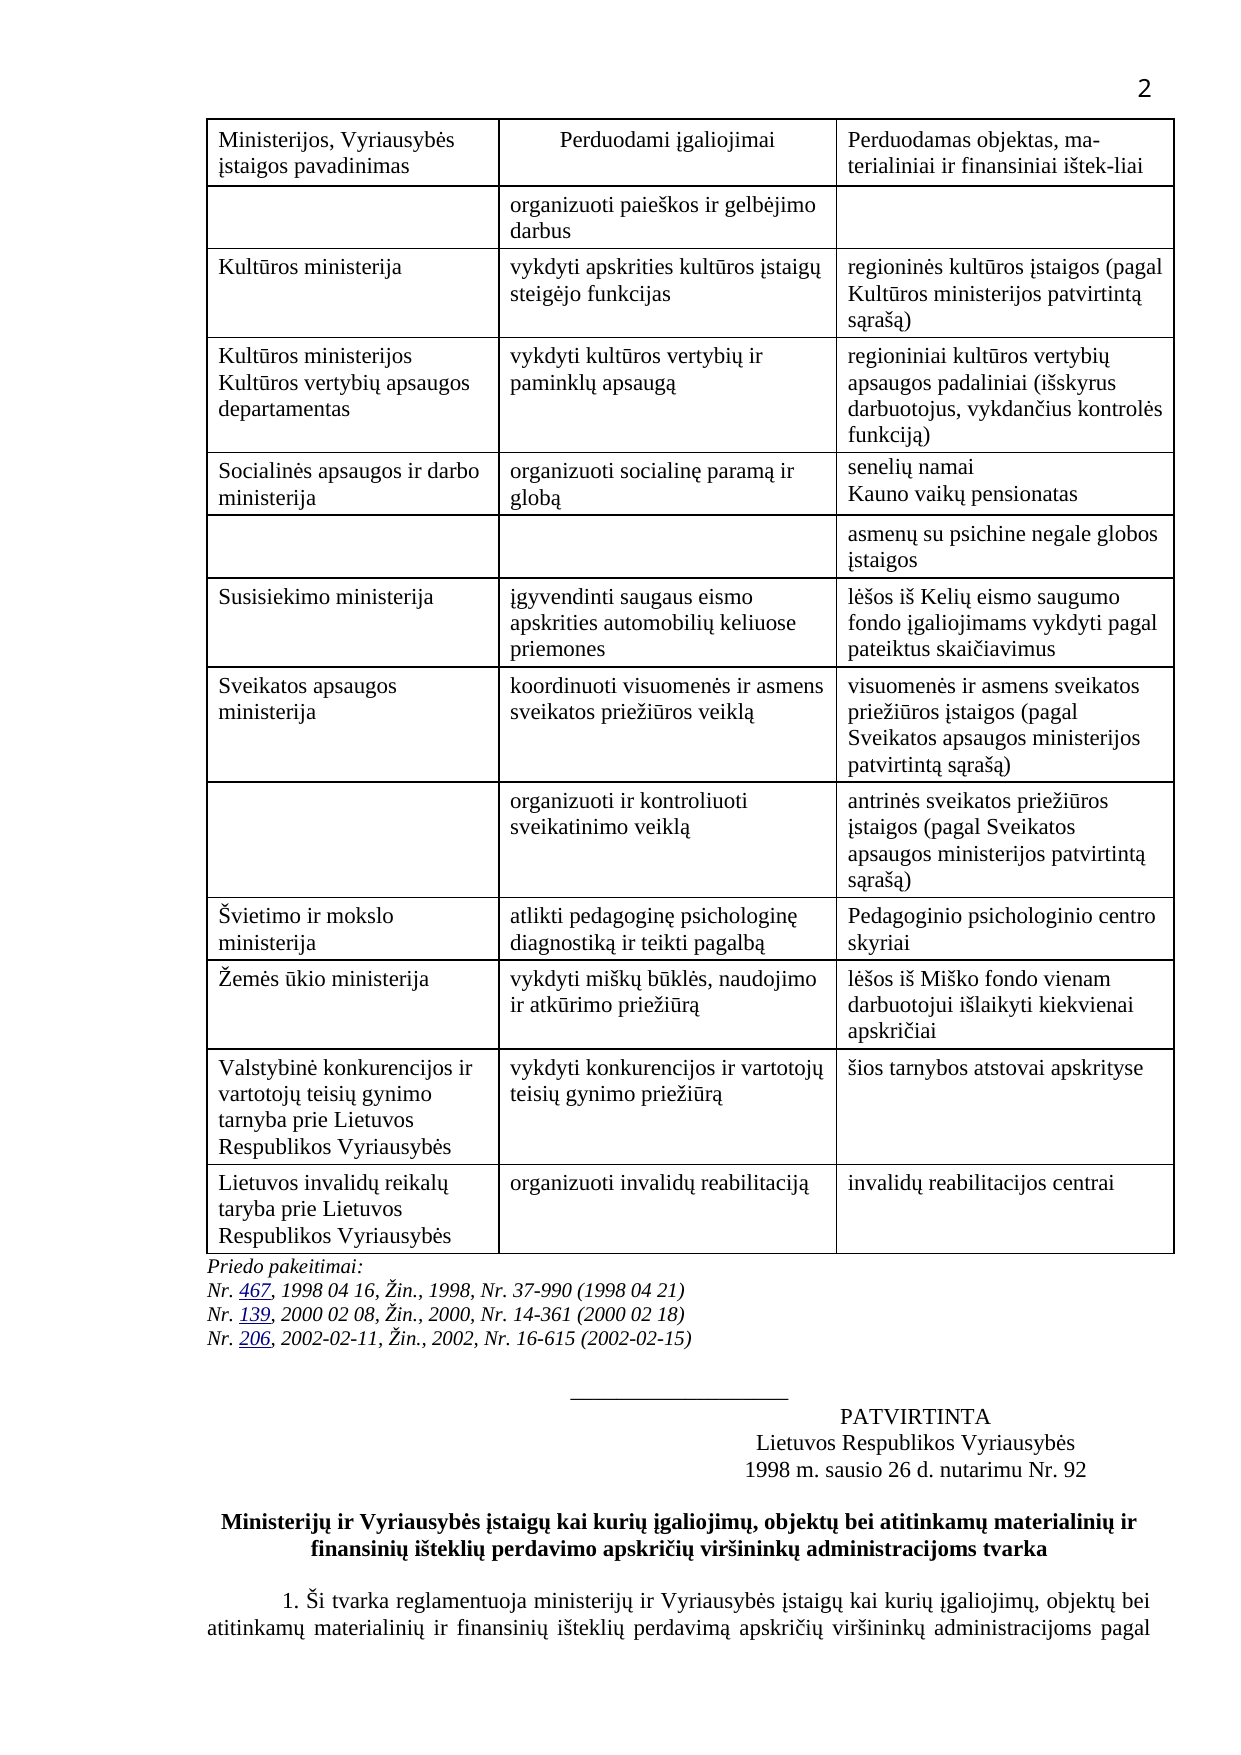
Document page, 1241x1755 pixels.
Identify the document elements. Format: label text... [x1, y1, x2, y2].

table_cell invalidų reabilitacijos centrai [837, 1165, 1173, 1252]
table_header Perduodami įgaliojimai [500, 120, 836, 185]
text 1998 m. sausio 26 d. nutarimu Nr. 92 [679, 1456, 1152, 1482]
table_cell Pedagoginio psichologinio centro skyriai [837, 898, 1173, 959]
table_cell Kultūros ministerijos Kultūros vertybių apsaugos departamentas [208, 338, 498, 452]
table_cell Kultūros ministerija [208, 249, 498, 336]
table_cell lėšos iš Kelių eismo saugumo fondo įgaliojimams vykdyti pagal pateiktus skaičiavimus [837, 579, 1173, 666]
table_cell organizuoti ir kontroliuoti sveikatinimo veiklą [500, 783, 836, 897]
table_cell [837, 187, 1173, 247]
table_cell lėšos iš Miško fondo vienam darbuotojui išlaikyti kiekvienai apskričiai [837, 961, 1173, 1048]
table_cell koordinuoti visuomenės ir asmens sveikatos priežiūros veiklą [500, 668, 836, 781]
table_cell visuomenės ir asmens sveikatos priežiūros įstaigos (pagal Sveikatos apsaugos ministerijos patvirtintą sąrašą) [837, 668, 1173, 781]
table_header Ministerijos, Vyriausybės įstaigos pavadinimas [208, 120, 498, 185]
text Priedo pakeitimai: [207, 1254, 1152, 1278]
table_cell šios tarnybos atstovai apskrityse [837, 1050, 1173, 1163]
table_cell organizuoti paieškos ir gelbėjimo darbus [500, 187, 836, 247]
table_cell [208, 783, 498, 897]
table_cell Valstybinė konkurencijos ir vartotojų teisių gynimo tarnyba prie Lietuvos Respublikos Vyriausybės [208, 1050, 498, 1163]
table_cell organizuoti socialinę paramą ir globą [500, 453, 836, 514]
table_cell Socialinės apsaugos ir darbo ministerija [208, 453, 498, 514]
text ___________________ [207, 1377, 1152, 1403]
text Nr. 206, 2002-02-11, Žin., 2002, Nr. 16-615 (2002-02-15) [207, 1326, 1152, 1350]
table_cell atlikti pedagoginę psichologinę diagnostiką ir teikti pagalbą [500, 898, 836, 959]
text PATVIRTINTA [679, 1403, 1152, 1429]
text 1. Ši tvarka reglamentuoja ministerijų ir Vyriausybės įstaigų kai kurių įgaliojimų, objektų bei atitinkamų materialinių ir finansinių išteklių perdavimą apskričių viršininkų administracijoms pagal [207, 1587, 1152, 1640]
text Ministerijų ir Vyriausybės įstaigų kai kurių įgaliojimų, objektų bei atitinkamų materialinių ir finansinių išteklių perdavimo apskričių viršininkų administracijoms tvarka [207, 1508, 1152, 1561]
table_cell antrinės sveikatos priežiūros įstaigos (pagal Sveikatos apsaugos ministerijos patvirtintą sąrašą) [837, 783, 1173, 897]
table_cell asmenų su psichine negale globos įstaigos [837, 516, 1173, 577]
text Lietuvos Respublikos Vyriausybės [679, 1429, 1152, 1456]
table_header Perduodamas objektas, ma-terialiniai ir finansiniai ištek-liai [837, 120, 1173, 185]
table_cell regioninės kultūros įstaigos (pagal Kultūros ministerijos patvirtintą sąrašą) [837, 249, 1173, 336]
table_cell Sveikatos apsaugos ministerija [208, 668, 498, 781]
table_cell vykdyti miškų būklės, naudojimo ir atkūrimo priežiūrą [500, 961, 836, 1048]
table_cell vykdyti apskrities kultūros įstaigų steigėjo funkcijas [500, 249, 836, 336]
table_cell vykdyti kultūros vertybių ir paminklų apsaugą [500, 338, 836, 452]
table_cell organizuoti invalidų reabilitaciją [500, 1165, 836, 1252]
text Nr. 467, 1998 04 16, Žin., 1998, Nr. 37-990 (1998 04 21) [207, 1278, 1152, 1302]
table_cell [500, 516, 836, 577]
table_cell Žemės ūkio ministerija [208, 961, 498, 1048]
table_cell [208, 187, 498, 247]
table_cell įgyvendinti saugaus eismo apskrities automobilių keliuose priemones [500, 579, 836, 666]
text Nr. 139, 2000 02 08, Žin., 2000, Nr. 14-361 (2000 02 18) [207, 1302, 1152, 1326]
table_cell Švietimo ir mokslo ministerija [208, 898, 498, 959]
table_cell Susisiekimo ministerija [208, 579, 498, 666]
table_cell Lietuvos invalidų reikalų taryba prie Lietuvos Respublikos Vyriausybės [208, 1165, 498, 1252]
table_cell senelių namai Kauno vaikų pensionatas [837, 453, 1173, 514]
table_cell [208, 516, 498, 577]
table_cell vykdyti konkurencijos ir vartotojų teisių gynimo priežiūrą [500, 1050, 836, 1163]
table_cell regioniniai kultūros vertybių apsaugos padaliniai (išskyrus darbuotojus, vykdančius kontrolės funkciją) [837, 338, 1173, 452]
